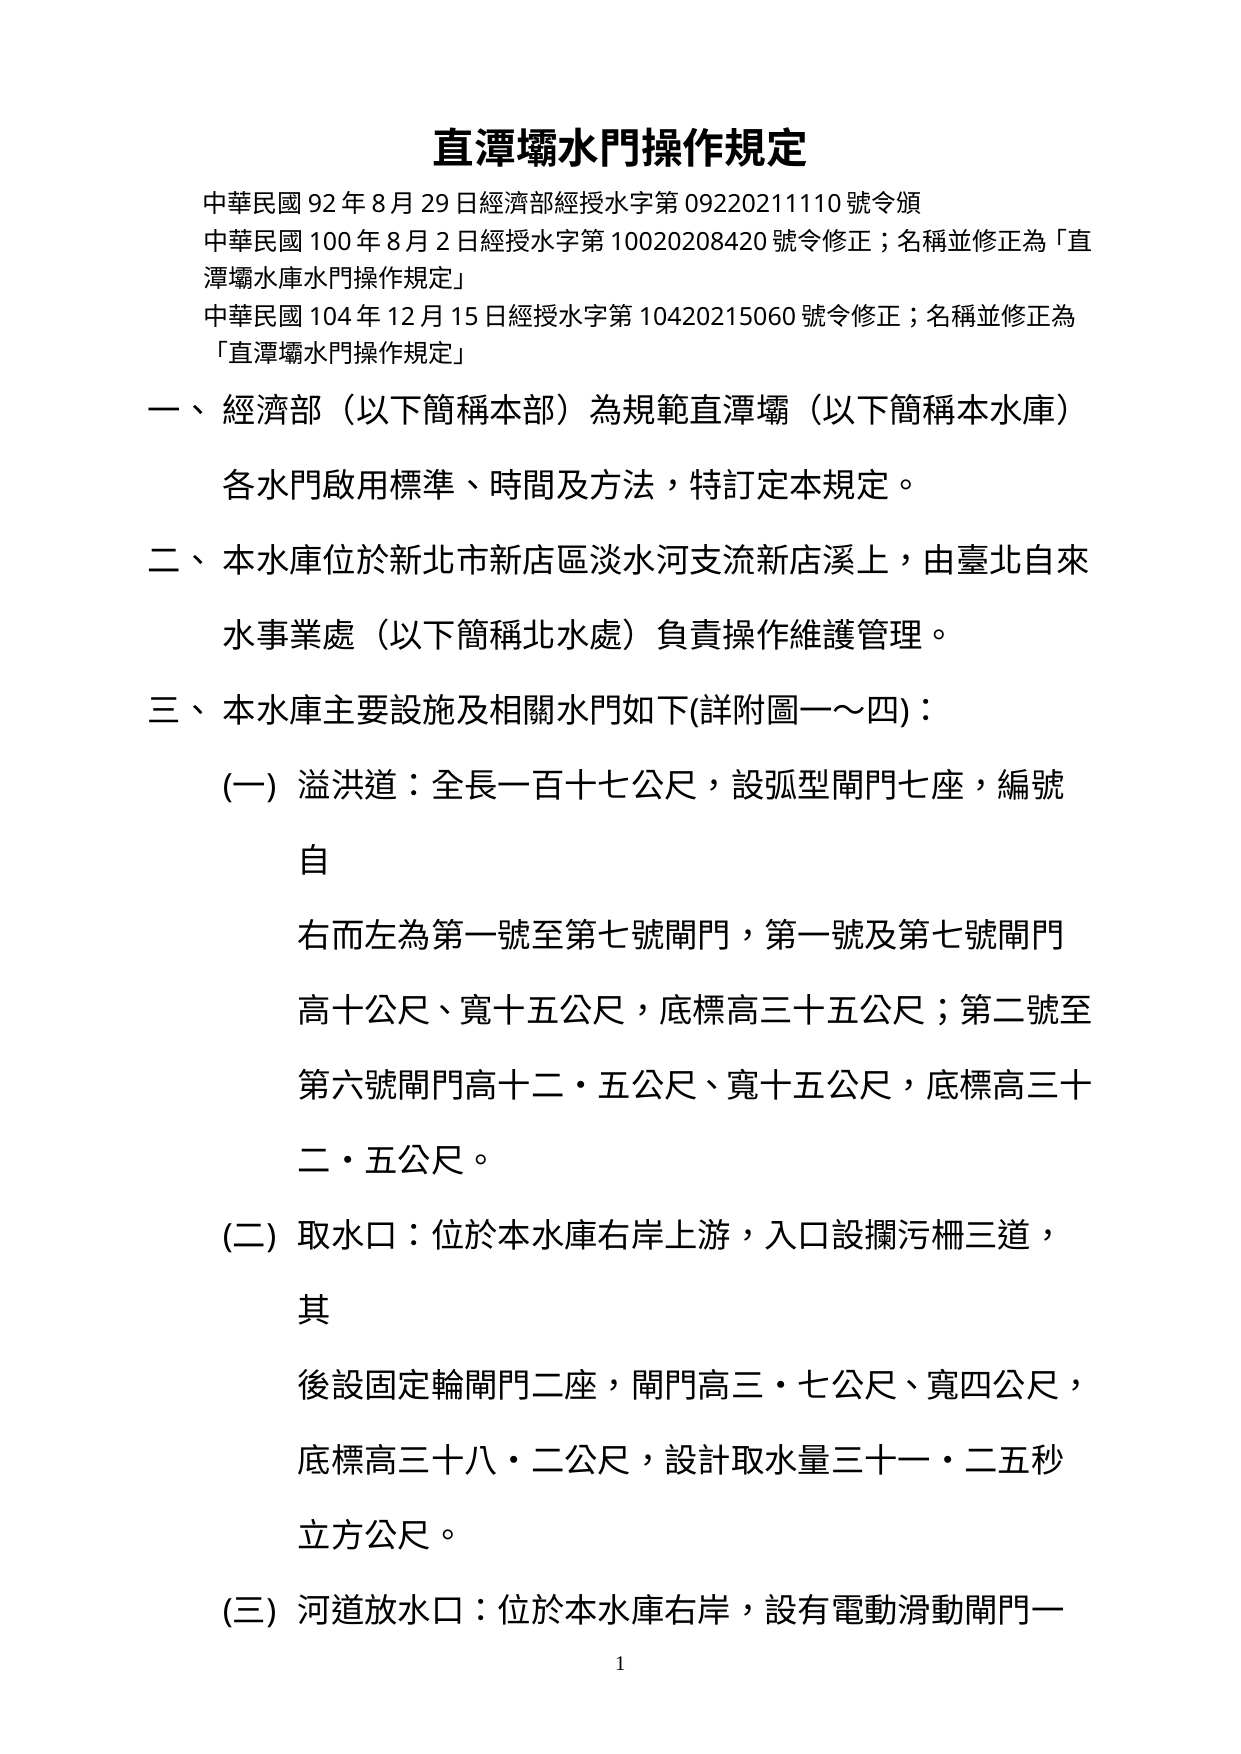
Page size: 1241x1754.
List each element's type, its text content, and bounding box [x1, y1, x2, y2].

list 河道放水口：位於本水庫右岸，設有電動滑動閘門一座， [223, 1571, 1092, 1646]
text 中華民國92年8月29日經濟部經授水字第09220211110號令頒 [148, 183, 1092, 221]
list 經濟部（以下簡稱本部）為規範直潭壩（以下簡稱本水庫）各水門啟用標準、時間及方法，特訂定本規定。 [148, 371, 1092, 521]
list 本水庫位於新北市新店區淡水河支流新店溪上，由臺北自來水事業處（以下簡稱北水處）負責操作維護管理。 [148, 521, 1092, 671]
text 右而左為第一號至第七號閘門，第一號及第七號閘門高十公尺、寬十五公尺，底標高三十五公尺；第二號至第六號閘門高十二‧五公尺、寬十五公尺，底標高三十二‧五公尺。 [298, 896, 1092, 1196]
text 中華民國104年12月15日經授水字第10420215060號令修正；名稱並修正為「直潭壩水門操作規定」 [203, 296, 1092, 371]
text 中華民國100年8月2日經授水字第10020208420號令修正；名稱並修正為「直潭壩水庫水門操作規定」 [203, 221, 1092, 296]
list 取水口：位於本水庫右岸上游，入口設攔污柵三道，其 [223, 1196, 1092, 1346]
text 後設固定輪閘門二座，閘門高三‧七公尺、寬四公尺，底標高三十八‧二公尺，設計取水量三十一‧二五秒立方公尺。 [298, 1346, 1092, 1571]
list 溢洪道：全長一百十七公尺，設弧型閘門七座，編號自 [223, 746, 1092, 896]
text 直潭壩水門操作規定 [148, 108, 1092, 183]
list 本水庫主要設施及相關水門如下(詳附圖一～四)： [148, 671, 1092, 746]
